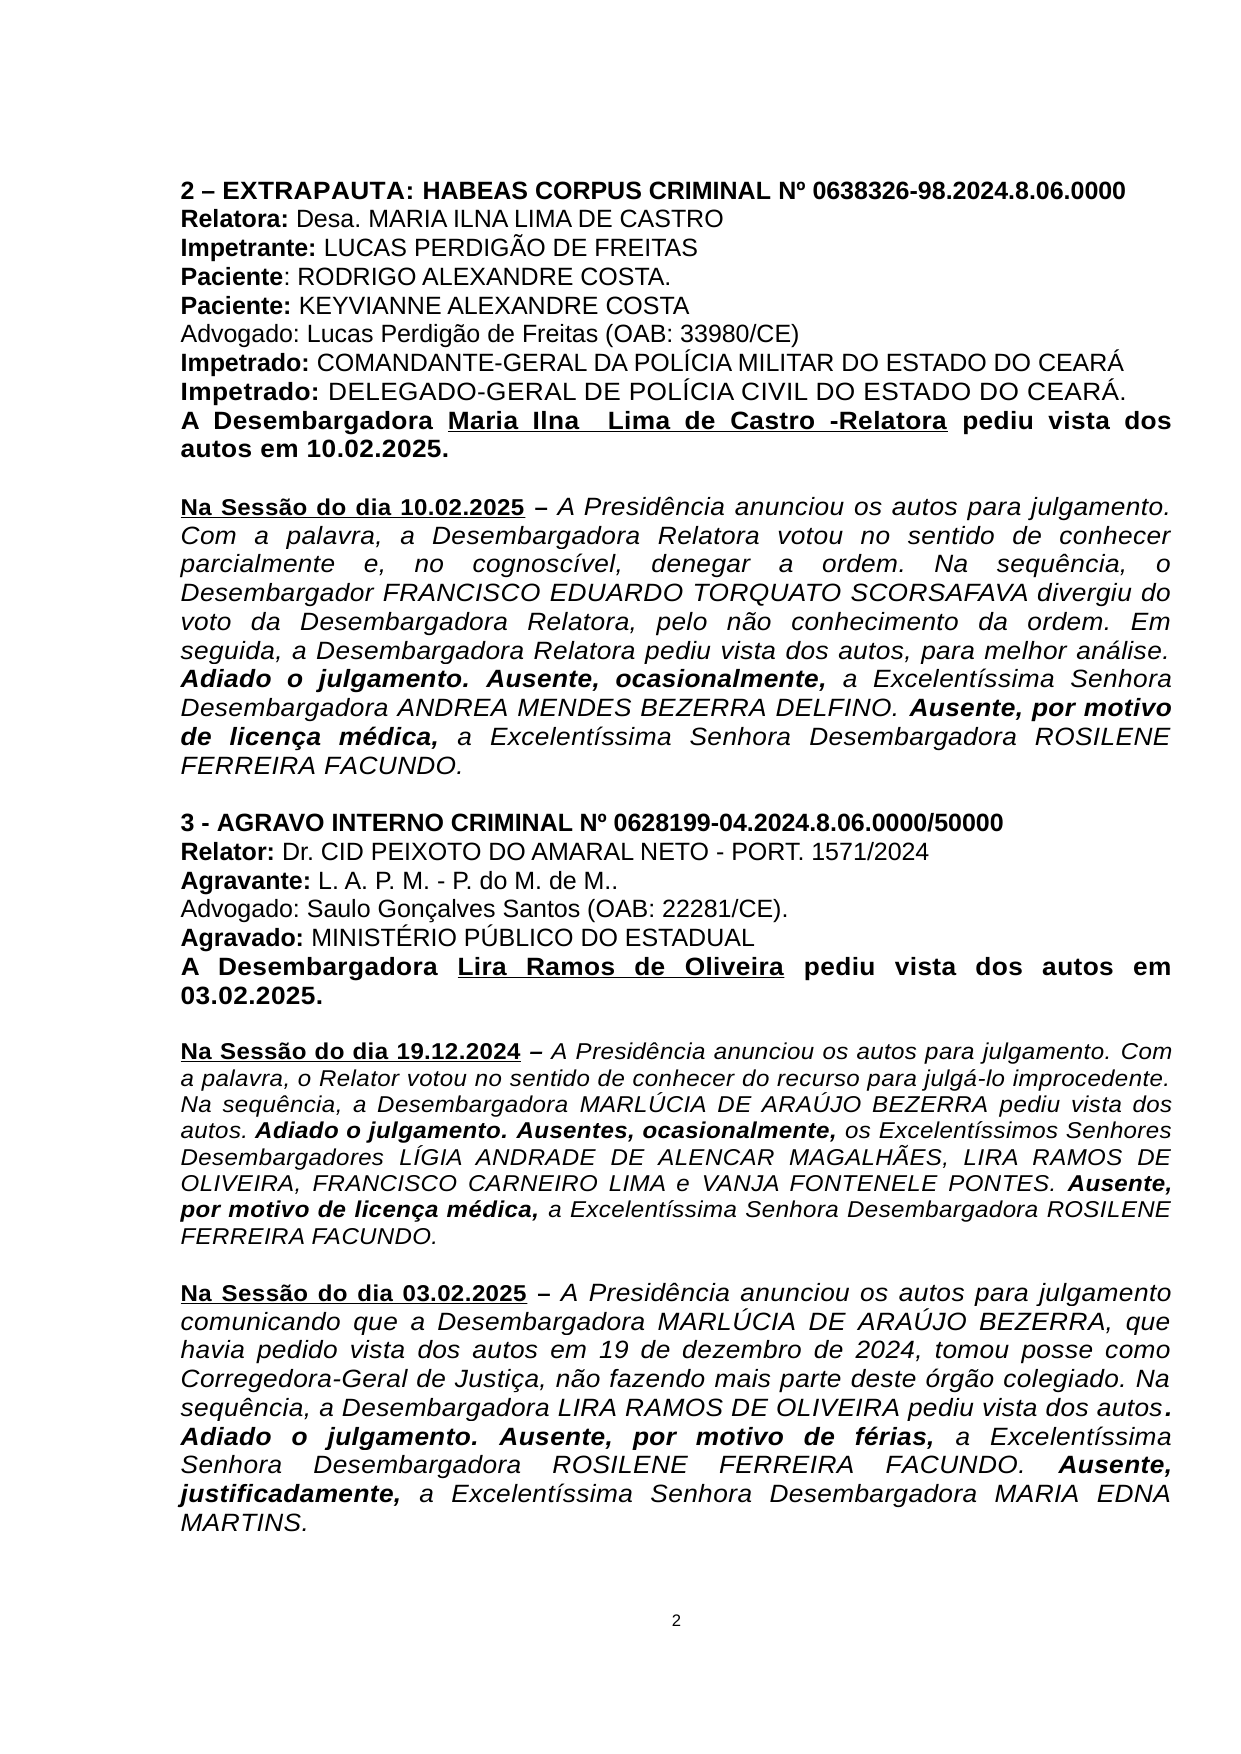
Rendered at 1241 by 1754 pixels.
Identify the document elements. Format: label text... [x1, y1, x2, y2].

text Relatora: Desa. MARIA ILNA LIMA DE CASTRO [180, 204, 1172, 233]
text Paciente: KEYVIANNE ALEXANDRE COSTA [180, 291, 1172, 319]
text Na Sessão do dia 10.02.2025 – A Presidência anunciou os autos para julgamento. Com a palavra, a Desembargadora Relatora votou no sentido de conhecer parcialmente e, no cognoscível, denegar a ordem. Na sequência, o Desembargador FRANCISCO EDUARDO TORQUATO SCORSAFAVA divergiu do voto da Desembargadora Relatora, pelo não conhecimento da ordem. Em seguida, a Desembargadora Relatora pediu vista dos autos, para melhor análise. Adiado o julgamento. Ausente, ocasionalmente, a Excelentíssima Senhora Desembargadora ANDREA MENDES BEZERRA DELFINO. Ausente, por motivo de licença médica, a Excelentíssima Senhora Desembargadora ROSILENE FERREIRA FACUNDO. [180, 492, 1172, 779]
text 3 - AGRAVO INTERNO CRIMINAL Nº 0628199-04.2024.8.06.0000/50000 [180, 808, 1172, 837]
text A Desembargadora Maria Ilna Lima de Castro -Relatora pediu vista dos autos em 10.02.2025. [180, 406, 1172, 463]
text Na Sessão do dia 19.12.2024 – A Presidência anunciou os autos para julgamento. Com a palavra, o Relator votou no sentido de conhecer do recurso para julgá-lo improcedente. Na sequência, a Desembargadora MARLÚCIA DE ARAÚJO BEZERRA pediu vista dos autos. Adiado o julgamento. Ausentes, ocasionalmente, os Excelentíssimos Senhores Desembargadores LÍGIA ANDRADE DE ALENCAR MAGALHÃES, LIRA RAMOS DE OLIVEIRA, FRANCISCO CARNEIRO LIMA e VANJA FONTENELE PONTES. Ausente, por motivo de licença médica, a Excelentíssima Senhora Desembargadora ROSILENE FERREIRA FACUNDO. [180, 1038, 1172, 1249]
text Impetrante: LUCAS PERDIGÃO DE FREITAS [180, 233, 1172, 262]
text Relator: Dr. CID PEIXOTO DO AMARAL NETO - PORT. 1571/2024 [180, 837, 1172, 866]
text Impetrado: COMANDANTE-GERAL DA POLÍCIA MILITAR DO ESTADO DO CEARÁ [180, 348, 1172, 377]
text Paciente: RODRIGO ALEXANDRE COSTA. [180, 262, 1172, 291]
text 2 – EXTRAPAUTA: HABEAS CORPUS CRIMINAL Nº 0638326-98.2024.8.06.0000 [180, 176, 1172, 204]
text Impetrado: DELEGADO-GERAL DE POLÍCIA CIVIL DO ESTADO DO CEARÁ. [180, 377, 1172, 406]
text Advogado: Saulo Gonçalves Santos (OAB: 22281/CE). [180, 894, 1172, 923]
text Na Sessão do dia 03.02.2025 – A Presidência anunciou os autos para julgamento comunicando que a Desembargadora MARLÚCIA DE ARAÚJO BEZERRA, que havia pedido vista dos autos em 19 de dezembro de 2024, tomou posse como Corregedora-Geral de Justiça, não fazendo mais parte deste órgão colegiado. Na sequência, a Desembargadora LIRA RAMOS DE OLIVEIRA pediu vista dos autos. Adiado o julgamento. Ausente, por motivo de férias, a Excelentíssima Senhora Desembargadora ROSILENE FERREIRA FACUNDO. Ausente, justificadamente, a Excelentíssima Senhora Desembargadora MARIA EDNA MARTINS. [180, 1278, 1172, 1536]
text Agravante: L. A. P. M. - P. do M. de M.. [180, 866, 1172, 894]
text A Desembargadora Lira Ramos de Oliveira pediu vista dos autos em 03.02.2025. [180, 952, 1172, 1009]
text Advogado: Lucas Perdigão de Freitas (OAB: 33980/CE) [180, 319, 1172, 348]
text Agravado: MINISTÉRIO PÚBLICO DO ESTADUAL [180, 923, 1172, 952]
